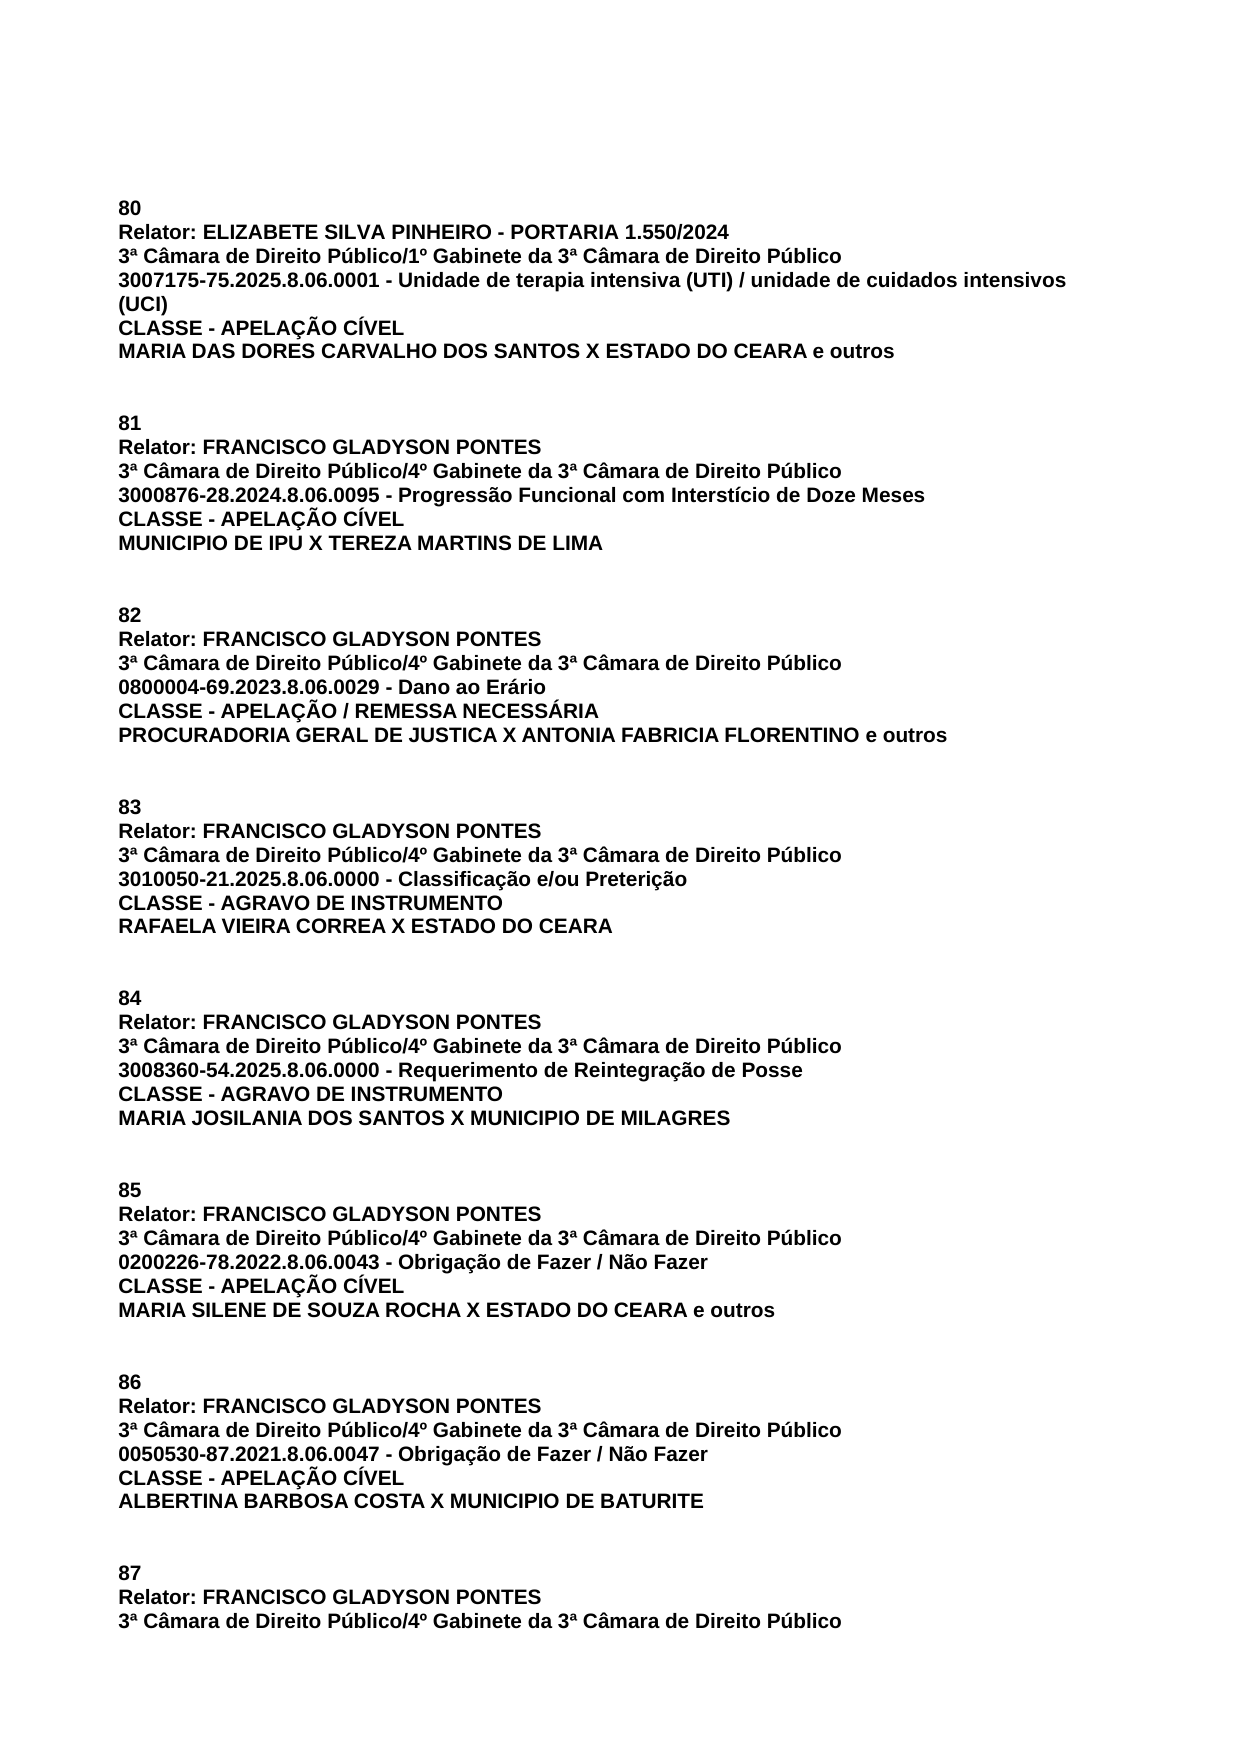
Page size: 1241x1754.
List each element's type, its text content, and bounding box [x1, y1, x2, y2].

text 82 [118, 603, 1122, 627]
text 3ª Câmara de Direito Público/4º Gabinete da 3ª Câmara de Direito Público [118, 1034, 1122, 1058]
text 3ª Câmara de Direito Público/4º Gabinete da 3ª Câmara de Direito Público [118, 1609, 1122, 1633]
text MUNICIPIO DE IPU X TEREZA MARTINS DE LIMA [118, 531, 1122, 555]
text 85 [118, 1178, 1122, 1202]
text CLASSE - AGRAVO DE INSTRUMENTO [118, 1082, 1122, 1106]
text 3ª Câmara de Direito Público/4º Gabinete da 3ª Câmara de Direito Público [118, 1226, 1122, 1250]
text 81 [118, 411, 1122, 435]
text MARIA DAS DORES CARVALHO DOS SANTOS X ESTADO DO CEARA e outros [118, 339, 1122, 363]
text Relator: FRANCISCO GLADYSON PONTES [118, 1202, 1122, 1226]
text 3ª Câmara de Direito Público/4º Gabinete da 3ª Câmara de Direito Público [118, 651, 1122, 675]
text MARIA SILENE DE SOUZA ROCHA X ESTADO DO CEARA e outros [118, 1298, 1122, 1322]
text 3ª Câmara de Direito Público/1º Gabinete da 3ª Câmara de Direito Público [118, 243, 1122, 267]
text RAFAELA VIEIRA CORREA X ESTADO DO CEARA [118, 914, 1122, 938]
text 3ª Câmara de Direito Público/4º Gabinete da 3ª Câmara de Direito Público [118, 459, 1122, 483]
text 3ª Câmara de Direito Público/4º Gabinete da 3ª Câmara de Direito Público [118, 1417, 1122, 1441]
text CLASSE - APELAÇÃO / REMESSA NECESSÁRIA [118, 699, 1122, 723]
text 3000876-28.2024.8.06.0095 - Progressão Funcional com Interstício de Doze Meses [118, 483, 1122, 507]
text CLASSE - APELAÇÃO CÍVEL [118, 507, 1122, 531]
text 3008360-54.2025.8.06.0000 - Requerimento de Reintegração de Posse [118, 1058, 1122, 1082]
text Relator: FRANCISCO GLADYSON PONTES [118, 435, 1122, 459]
text CLASSE - APELAÇÃO CÍVEL [118, 1274, 1122, 1298]
text MARIA JOSILANIA DOS SANTOS X MUNICIPIO DE MILAGRES [118, 1106, 1122, 1130]
text Relator: ELIZABETE SILVA PINHEIRO - PORTARIA 1.550/2024 [118, 219, 1122, 243]
text Relator: FRANCISCO GLADYSON PONTES [118, 627, 1122, 651]
text Relator: FRANCISCO GLADYSON PONTES [118, 1010, 1122, 1034]
text ALBERTINA BARBOSA COSTA X MUNICIPIO DE BATURITE [118, 1489, 1122, 1513]
text 87 [118, 1561, 1122, 1585]
text 3ª Câmara de Direito Público/4º Gabinete da 3ª Câmara de Direito Público [118, 842, 1122, 866]
text CLASSE - APELAÇÃO CÍVEL [118, 315, 1122, 339]
text CLASSE - APELAÇÃO CÍVEL [118, 1465, 1122, 1489]
text 0200226-78.2022.8.06.0043 - Obrigação de Fazer / Não Fazer [118, 1250, 1122, 1274]
text CLASSE - AGRAVO DE INSTRUMENTO [118, 890, 1122, 914]
text 83 [118, 794, 1122, 818]
text 0050530-87.2021.8.06.0047 - Obrigação de Fazer / Não Fazer [118, 1441, 1122, 1465]
text Relator: FRANCISCO GLADYSON PONTES [118, 1393, 1122, 1417]
text 80 [118, 196, 1122, 219]
text 84 [118, 986, 1122, 1010]
text Relator: FRANCISCO GLADYSON PONTES [118, 818, 1122, 842]
text 0800004-69.2023.8.06.0029 - Dano ao Erário [118, 675, 1122, 699]
text 86 [118, 1369, 1122, 1393]
text Relator: FRANCISCO GLADYSON PONTES [118, 1585, 1122, 1609]
text 3010050-21.2025.8.06.0000 - Classificação e/ou Preterição [118, 866, 1122, 890]
text PROCURADORIA GERAL DE JUSTICA X ANTONIA FABRICIA FLORENTINO e outros [118, 723, 1122, 747]
text 3007175-75.2025.8.06.0001 - Unidade de terapia intensiva (UTI) / unidade de cuidados intensivos (UCI) [118, 267, 1122, 315]
